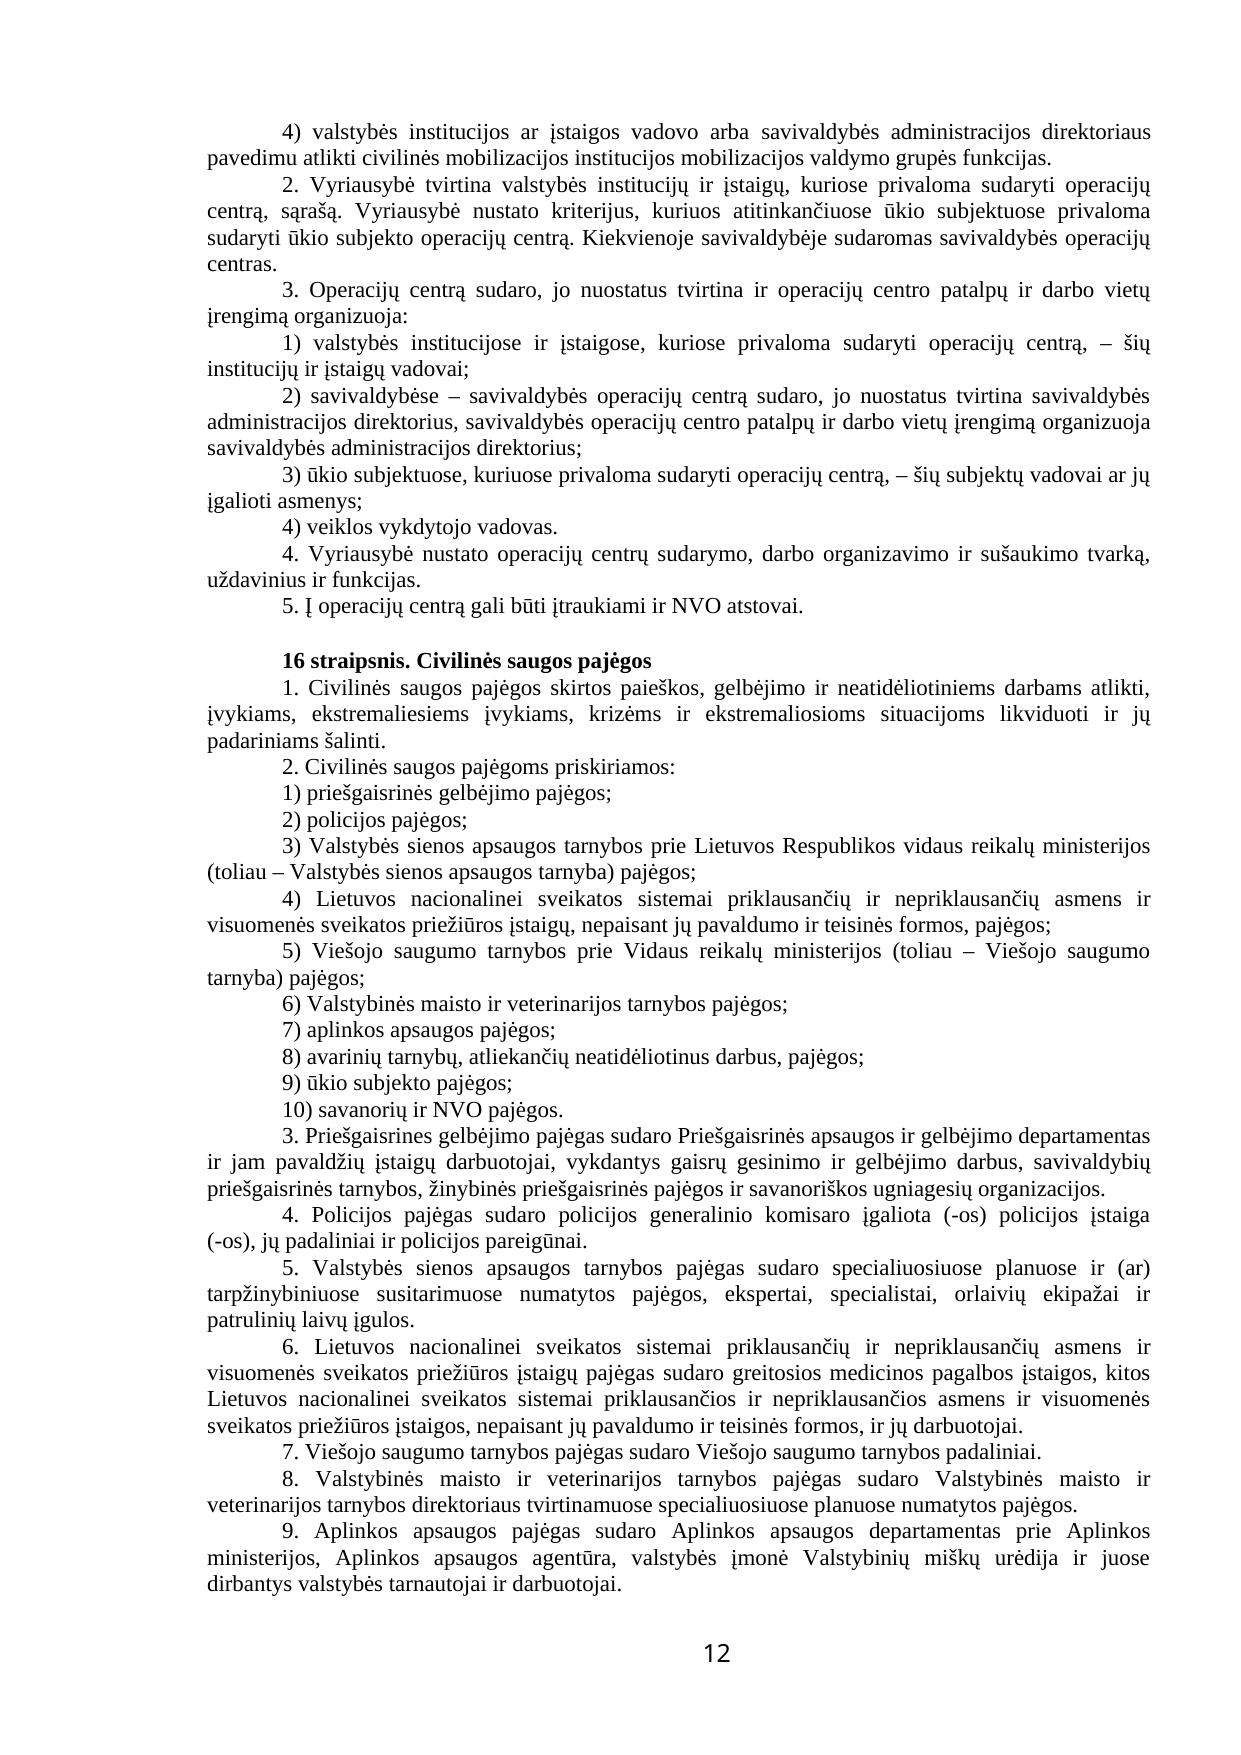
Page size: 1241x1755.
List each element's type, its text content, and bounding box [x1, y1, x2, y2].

text 5. Į operacijų centrą gali būti įtraukiami ir NVO atstovai. [207, 592, 1152, 619]
text 9) ūkio subjekto pajėgos; [207, 1069, 1152, 1096]
text 3. Priešgaisrines gelbėjimo pajėgas sudaro Priešgaisrinės apsaugos ir gelbėjimo departamentas ir jam pavaldžių įstaigų darbuotojai, vykdantys gaisrų gesinimo ir gelbėjimo darbus, savivaldybių priešgaisrinės tarnybos, žinybinės priešgaisrinės pajėgos ir savanoriškos ugniagesių organizacijos. [207, 1122, 1152, 1201]
text 1. Civilinės saugos pajėgos skirtos paieškos, gelbėjimo ir neatidėliotiniems darbams atlikti, įvykiams, ekstremaliesiems įvykiams, krizėms ir ekstremaliosioms situacijoms likviduoti ir jų padariniams šalinti. [207, 674, 1152, 753]
text 16 straipsnis. Civilinės saugos pajėgos [207, 648, 1152, 674]
text 2) savivaldybėse – savivaldybės operacijų centrą sudaro, jo nuostatus tvirtina savivaldybės administracijos direktorius, savivaldybės operacijų centro patalpų ir darbo vietų įrengimą organizuoja savivaldybės administracijos direktorius; [207, 382, 1152, 461]
text 10) savanorių ir NVO pajėgos. [207, 1096, 1152, 1122]
text 3) Valstybės sienos apsaugos tarnybos prie Lietuvos Respublikos vidaus reikalų ministerijos (toliau – Valstybės sienos apsaugos tarnyba) pajėgos; [207, 832, 1152, 885]
text 4. Policijos pajėgas sudaro policijos generalinio komisaro įgaliota (-os) policijos įstaiga (-os), jų padaliniai ir policijos pareigūnai. [207, 1201, 1152, 1254]
text 6. Lietuvos nacionalinei sveikatos sistemai priklausančių ir nepriklausančių asmens ir visuomenės sveikatos priežiūros įstaigų pajėgas sudaro greitosios medicinos pagalbos įstaigos, kitos Lietuvos nacionalinei sveikatos sistemai priklausančios ir nepriklausančios asmens ir visuomenės sveikatos priežiūros įstaigos, nepaisant jų pavaldumo ir teisinės formos, ir jų darbuotojai. [207, 1333, 1152, 1438]
text 2. Vyriausybė tvirtina valstybės institucijų ir įstaigų, kuriose privaloma sudaryti operacijų centrą, sąrašą. Vyriausybė nustato kriterijus, kuriuos atitinkančiuose ūkio subjektuose privaloma sudaryti ūkio subjekto operacijų centrą. Kiekvienoje savivaldybėje sudaromas savivaldybės operacijų centras. [207, 171, 1152, 276]
text 7) aplinkos apsaugos pajėgos; [207, 1017, 1152, 1043]
text 6) Valstybinės maisto ir veterinarijos tarnybos pajėgos; [207, 990, 1152, 1017]
text 1) priešgaisrinės gelbėjimo pajėgos; [207, 779, 1152, 806]
text 4) valstybės institucijos ar įstaigos vadovo arba savivaldybės administracijos direktoriaus pavedimu atlikti civilinės mobilizacijos institucijos mobilizacijos valdymo grupės funkcijas. [207, 118, 1152, 171]
text 3. Operacijų centrą sudaro, jo nuostatus tvirtina ir operacijų centro patalpų ir darbo vietų įrengimą organizuoja: [207, 276, 1152, 329]
text 4) veiklos vykdytojo vadovas. [207, 513, 1152, 540]
text 3) ūkio subjektuose, kuriuose privaloma sudaryti operacijų centrą, – šių subjektų vadovai ar jų įgalioti asmenys; [207, 461, 1152, 513]
text 1) valstybės institucijose ir įstaigose, kuriose privaloma sudaryti operacijų centrą, – šių institucijų ir įstaigų vadovai; [207, 329, 1152, 382]
text 2) policijos pajėgos; [207, 806, 1152, 832]
text 4) Lietuvos nacionalinei sveikatos sistemai priklausančių ir nepriklausančių asmens ir visuomenės sveikatos priežiūros įstaigų, nepaisant jų pavaldumo ir teisinės formos, pajėgos; [207, 885, 1152, 937]
text 5) Viešojo saugumo tarnybos prie Vidaus reikalų ministerijos (toliau – Viešojo saugumo tarnyba) pajėgos; [207, 937, 1152, 990]
text 2. Civilinės saugos pajėgoms priskiriamos: [207, 753, 1152, 779]
text 9. Aplinkos apsaugos pajėgas sudaro Aplinkos apsaugos departamentas prie Aplinkos ministerijos, Aplinkos apsaugos agentūra, valstybės įmonė Valstybinių miškų urėdija ir juose dirbantys valstybės tarnautojai ir darbuotojai. [207, 1517, 1152, 1596]
text 7. Viešojo saugumo tarnybos pajėgas sudaro Viešojo saugumo tarnybos padaliniai. [207, 1438, 1152, 1464]
text 8) avarinių tarnybų, atliekančių neatidėliotinus darbus, pajėgos; [207, 1043, 1152, 1069]
text 5. Valstybės sienos apsaugos tarnybos pajėgas sudaro specialiuosiuose planuose ir (ar) tarpžinybiniuose susitarimuose numatytos pajėgos, ekspertai, specialistai, orlaivių ekipažai ir patrulinių laivų įgulos. [207, 1254, 1152, 1333]
text 4. Vyriausybė nustato operacijų centrų sudarymo, darbo organizavimo ir sušaukimo tvarką, uždavinius ir funkcijas. [207, 540, 1152, 592]
text 8. Valstybinės maisto ir veterinarijos tarnybos pajėgas sudaro Valstybinės maisto ir veterinarijos tarnybos direktoriaus tvirtinamuose specialiuosiuose planuose numatytos pajėgos. [207, 1464, 1152, 1517]
